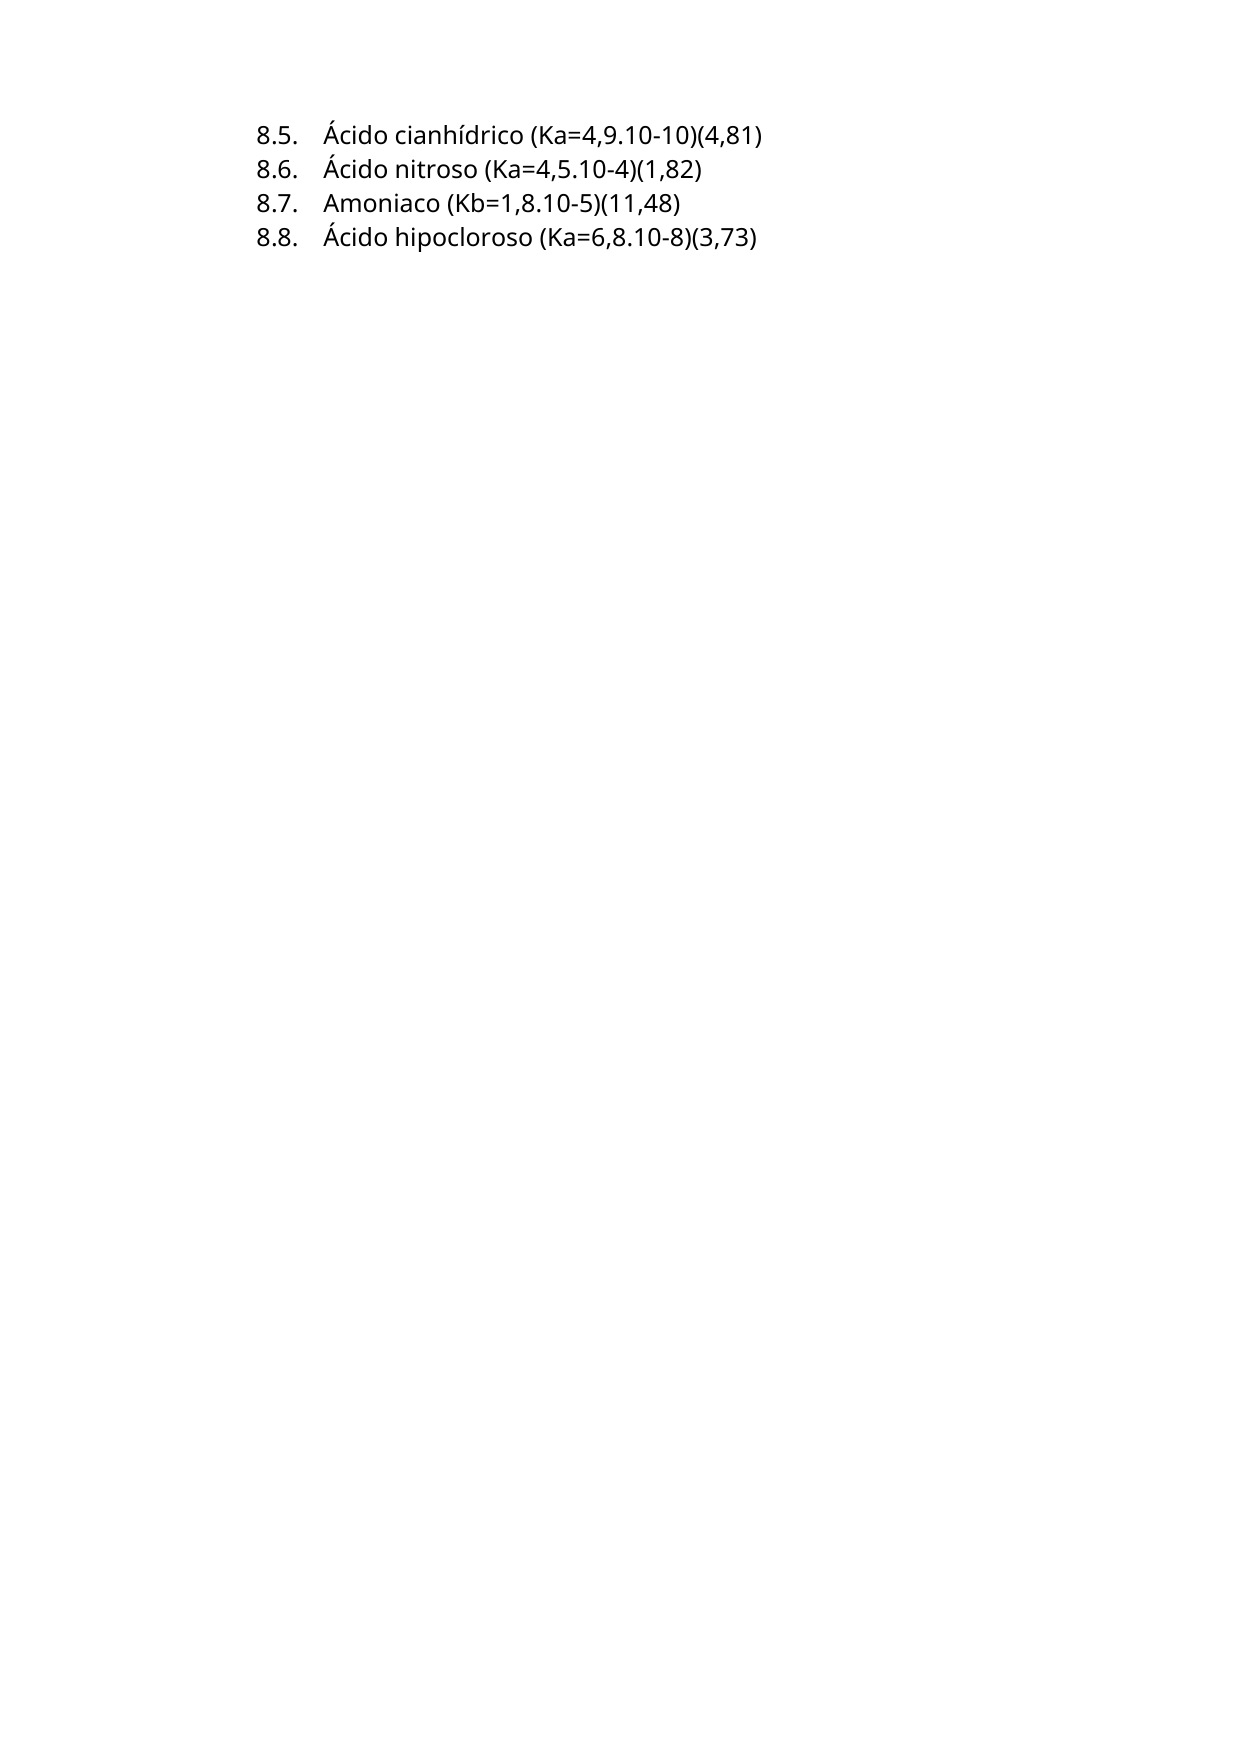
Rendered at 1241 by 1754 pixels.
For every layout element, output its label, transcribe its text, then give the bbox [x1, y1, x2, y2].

list Ácido hipocloroso (Ka=6,8.10-8)(3,73) [250, 220, 1122, 254]
list Ácido cianhídrico (Ka=4,9.10-10)(4,81) [250, 118, 1122, 152]
list Ácido nitroso (Ka=4,5.10-4)(1,82) [250, 152, 1122, 186]
list Amoniaco (Kb=1,8.10-5)(11,48) [250, 186, 1122, 220]
